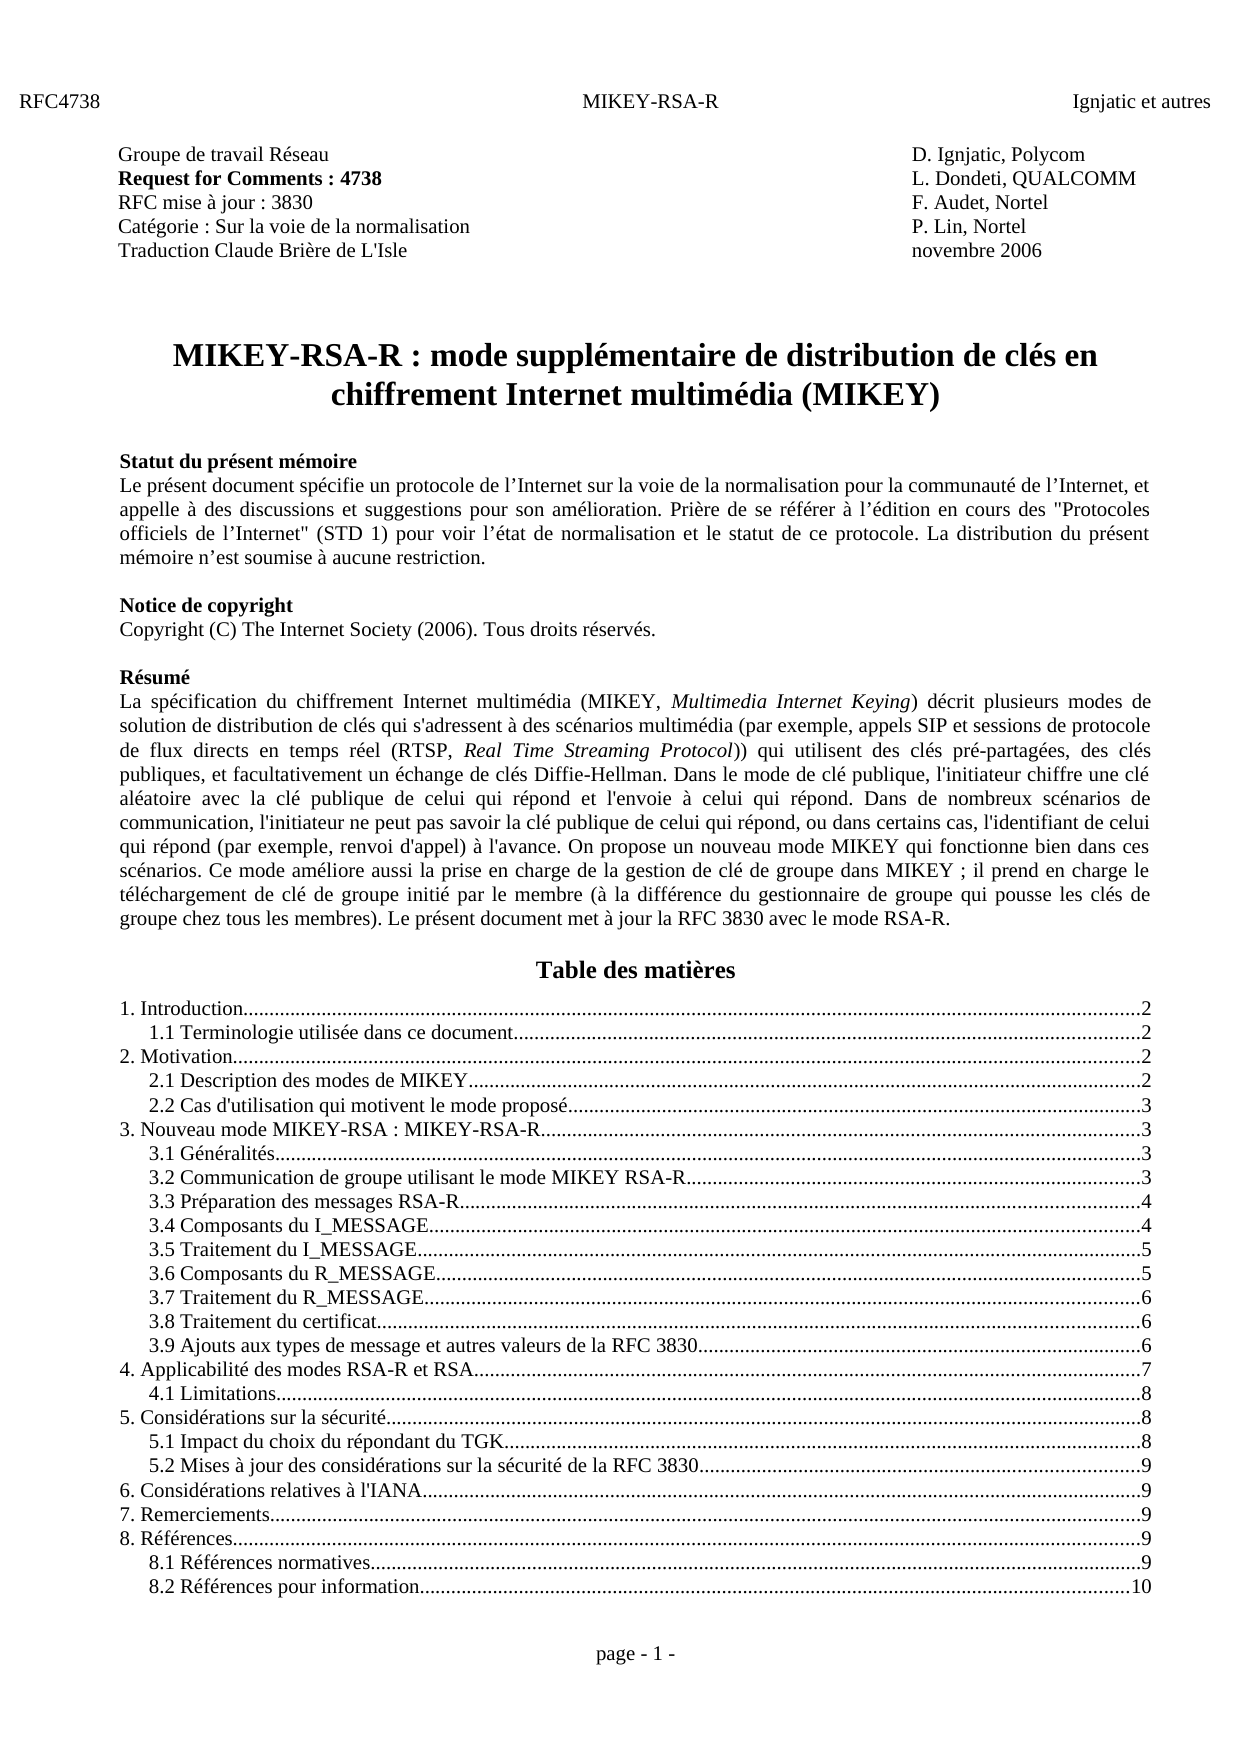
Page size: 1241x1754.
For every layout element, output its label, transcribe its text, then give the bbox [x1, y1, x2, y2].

text 3.8 Traitement du certificat 6 [149, 1309, 1152, 1333]
text 4.1 Limitations 8 [149, 1381, 1152, 1405]
text 5.2 Mises à jour des considérations sur la sécurité de la RFC 3830 9 [149, 1453, 1152, 1477]
text La spécification du chiffrement Internet multimédia (MIKEY, Multimedia Internet Keying) décrit plusieurs modes de solution de distribution de clés qui s'adressent à des scénarios multimédia (par exemple, appels SIP et sessions de protocole de flux directs en temps réel (RTSP, Real Time Streaming Protocol)) qui utilisent des clés pré-partagées, des clés publiques, et facultativement un échange de clés Diffie-Hellman. Dans le mode de clé publique, l'initiateur chiffre une clé aléatoire avec la clé publique de celui qui répond et l'envoie à celui qui répond. Dans de nombreux scénarios de communication, l'initiateur ne peut pas savoir la clé publique de celui qui répond, ou dans certains cas, l'identifiant de celui qui répond (par exemple, renvoi d'appel) à l'avance. On propose un nouveau mode MIKEY qui fonctionne bien dans ces scénarios. Ce mode améliore aussi la prise en charge de la gestion de clé de groupe dans MIKEY ; il prend en charge le téléchargement de clé de groupe initié par le membre (à la différence du gestionnaire de groupe qui pousse les clés de groupe chez tous les membres). Le présent document met à jour la RFC 3830 avec le mode RSA-R. [119, 689, 1152, 930]
text 2. Motivation 2 [119, 1044, 1152, 1068]
text 3.5 Traitement du I_MESSAGE 5 [149, 1237, 1152, 1261]
text Notice de copyright [119, 593, 1152, 617]
table_header D. Ignjatic, Polycom [912, 142, 1152, 166]
subtitle Table des matières [119, 955, 1152, 984]
table_cell P. Lin, Nortel [912, 214, 1152, 238]
text 1.1 Terminologie utilisée dans ce document 2 [149, 1020, 1152, 1044]
text 8.2 Références pour information 10 [149, 1574, 1152, 1598]
text 2.1 Description des modes de MIKEY 2 [149, 1068, 1152, 1092]
text 3.9 Ajouts aux types de message et autres valeurs de la RFC 3830 6 [149, 1333, 1152, 1357]
text 6. Considérations relatives à l'IANA 9 [119, 1477, 1152, 1502]
text 8. Références 9 [119, 1526, 1152, 1550]
table_cell novembre 2006 [912, 238, 1152, 262]
text 8.1 Références normatives 9 [149, 1550, 1152, 1574]
text 3.4 Composants du I_MESSAGE 4 [149, 1213, 1152, 1237]
text 5.1 Impact du choix du répondant du TGK 8 [149, 1429, 1152, 1453]
text 5. Considérations sur la sécurité 8 [119, 1405, 1152, 1429]
text 3.7 Traitement du R_MESSAGE 6 [149, 1285, 1152, 1309]
text 3.2 Communication de groupe utilisant le mode MIKEY RSA-R 3 [149, 1165, 1152, 1189]
text Le présent document spécifie un protocole de l’Internet sur la voie de la normalisation pour la communauté de l’Internet, et appelle à des discussions et suggestions pour son amélioration. Prière de se référer à l’édition en cours des "Protocoles officiels de l’Internet" (STD 1) pour voir l’état de normalisation et le statut de ce protocole. La distribution du présent mémoire n’est soumise à aucune restriction. [119, 473, 1152, 569]
table_cell Request for Comments : 4738 [118, 166, 912, 190]
text 3.1 Généralités 3 [149, 1141, 1152, 1165]
table_cell L. Dondeti, QUALCOMM [912, 166, 1152, 190]
table_cell Traduction Claude Brière de L'Isle [118, 238, 912, 262]
subtitle MIKEY-RSA-R : mode supplémentaire de distribution de clés en chiffrement Internet multimédia (MIKEY) [119, 336, 1152, 412]
table_cell F. Audet, Nortel [912, 190, 1152, 214]
text 3.6 Composants du R_MESSAGE 5 [149, 1261, 1152, 1285]
text 7. Remerciements 9 [119, 1502, 1152, 1526]
text Résumé [119, 665, 1152, 689]
text 4. Applicabilité des modes RSA-R et RSA 7 [119, 1357, 1152, 1381]
text 3. Nouveau mode MIKEY-RSA : MIKEY-RSA-R 3 [119, 1117, 1152, 1141]
table_header Groupe de travail Réseau [118, 142, 912, 166]
table_cell RFC mise à jour : 3830 [118, 190, 912, 214]
text Copyright (C) The Internet Society (2006). Tous droits réservés. [119, 617, 1152, 641]
text Statut du présent mémoire [119, 449, 1152, 473]
table_cell Catégorie : Sur la voie de la normalisation [118, 214, 912, 238]
text 1. Introduction 2 [119, 996, 1152, 1020]
text 3.3 Préparation des messages RSA-R 4 [149, 1189, 1152, 1213]
text 2.2 Cas d'utilisation qui motivent le mode proposé 3 [149, 1092, 1152, 1117]
